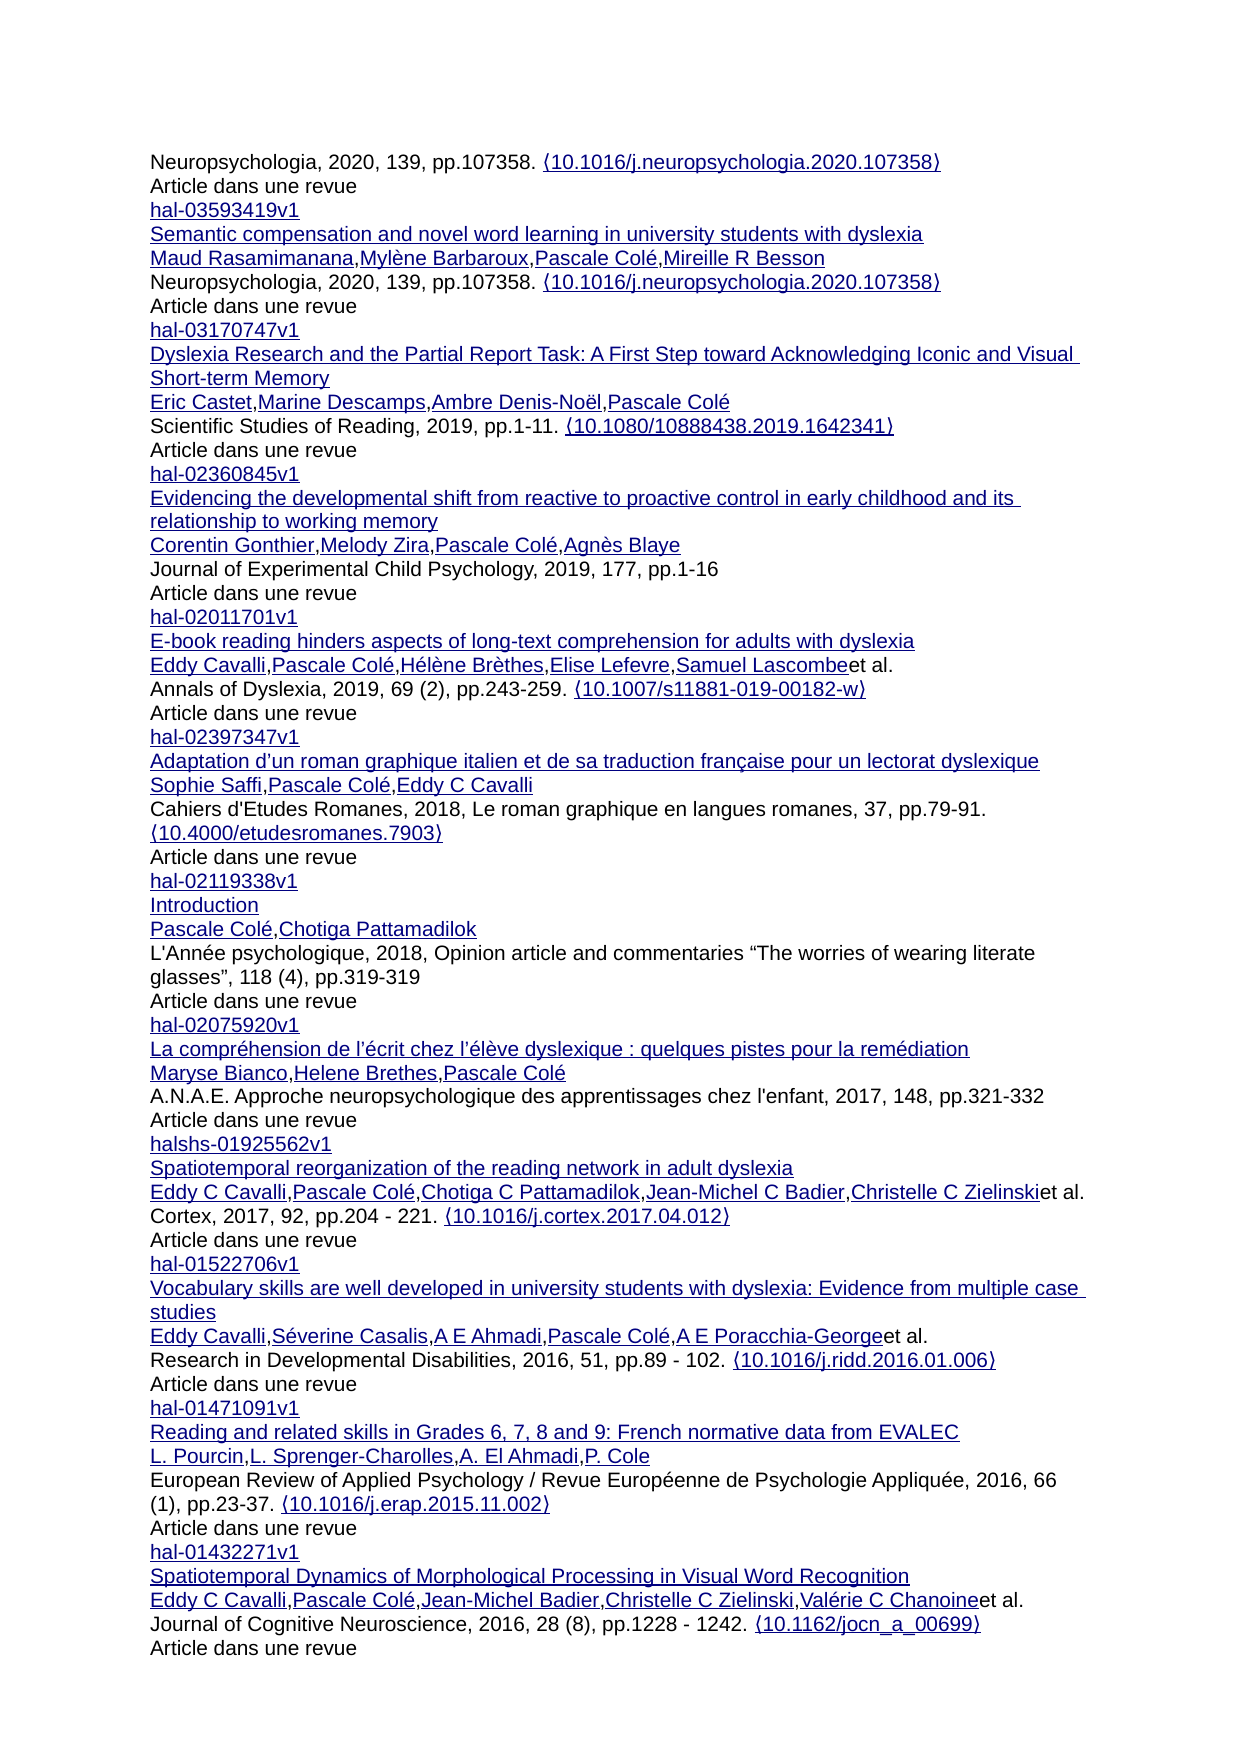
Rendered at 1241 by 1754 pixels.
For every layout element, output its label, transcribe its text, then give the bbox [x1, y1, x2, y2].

table_cell Reading and related skills in Grades 6, 7, 8 and 9: French normative data from EVALEC L. Pourcin,L. Sprenger-Charolles,A. El Ahmadi,P. Cole European Review of Applied Psychology / Revue Européenne de Psychologie Appliquée, 2016, 66 (1), pp.23-37. ⟨10.1016/j.erap.2015.11.002⟩ Article dans une revue hal-01432271v1 [150, 1420, 1090, 1563]
table_cell Vocabulary skills are well developed in university students with dyslexia: Evidence from multiple case studies Eddy Cavalli,Séverine Casalis,A E Ahmadi,Pascale Colé,A E Poracchia-Georgeet al. Research in Developmental Disabilities, 2016, 51, pp.89 - 102. ⟨10.1016/j.ridd.2016.01.006⟩ Article dans une revue hal-01471091v1 [150, 1276, 1090, 1420]
table_cell Introduction Pascale Colé,Chotiga Pattamadilok L'Année psychologique, 2018, Opinion article and commentaries “The worries of wearing literate glasses”, 118 (4), pp.319-319 Article dans une revue hal-02075920v1 [150, 893, 1090, 1036]
table_cell Spatiotemporal reorganization of the reading network in adult dyslexia Eddy C Cavalli,Pascale Colé,Chotiga C Pattamadilok,Jean-Michel C Badier,Christelle C Zielinskiet al. Cortex, 2017, 92, pp.204 - 221. ⟨10.1016/j.cortex.2017.04.012⟩ Article dans une revue hal-01522706v1 [150, 1156, 1090, 1276]
table_cell Dyslexia Research and the Partial Report Task: A First Step toward Acknowledging Iconic and Visual Short-term Memory Eric Castet,Marine Descamps,Ambre Denis-Noël,Pascale Colé Scientific Studies of Reading, 2019, pp.1-11. ⟨10.1080/10888438.2019.1642341⟩ Article dans une revue hal-02360845v1 [150, 342, 1090, 485]
table_cell La compréhension de l’écrit chez l’élève dyslexique : quelques pistes pour la remédiation Maryse Bianco,Helene Brethes,Pascale Colé A.N.A.E. Approche neuropsychologique des apprentissages chez l'enfant, 2017, 148, pp.321-332 Article dans une revue halshs-01925562v1 [150, 1036, 1090, 1156]
table_cell Adaptation d’un roman graphique italien et de sa traduction française pour un lectorat dyslexique Sophie Saffi,Pascale Colé,Eddy C Cavalli Cahiers d'Etudes Romanes, 2018, Le roman graphique en langues romanes, 37, pp.79-91. ⟨10.4000/etudesromanes.7903⟩ Article dans une revue hal-02119338v1 [150, 749, 1090, 893]
table_cell Evidencing the developmental shift from reactive to proactive control in early childhood and its relationship to working memory Corentin Gonthier,Melody Zira,Pascale Colé,Agnès Blaye Journal of Experimental Child Psychology, 2019, 177, pp.1-16 Article dans une revue hal-02011701v1 [150, 485, 1090, 629]
table_cell Semantic compensation and novel word learning in university students with dyslexia Maud Rasamimanana,Mylène Barbaroux,Pascale Colé,Mireille R Besson Neuropsychologia, 2020, 139, pp.107358. ⟨10.1016/j.neuropsychologia.2020.107358⟩ Article dans une revue hal-03170747v1 [150, 222, 1090, 342]
table_cell Spatiotemporal Dynamics of Morphological Processing in Visual Word Recognition Eddy C Cavalli,Pascale Colé,Jean-Michel Badier,Christelle C Zielinski,Valérie C Chanoineet al. Journal of Cognitive Neuroscience, 2016, 28 (8), pp.1228 - 1242. ⟨10.1162/jocn_a_00699⟩ Article dans une revue [150, 1564, 1090, 1659]
table_cell E-book reading hinders aspects of long-text comprehension for adults with dyslexia Eddy Cavalli,Pascale Colé,Hélène Brèthes,Elise Lefevre,Samuel Lascombeet al. Annals of Dyslexia, 2019, 69 (2), pp.243-259. ⟨10.1007/s11881-019-00182-w⟩ Article dans une revue hal-02397347v1 [150, 629, 1090, 749]
table_cell Neuropsychologia, 2020, 139, pp.107358. ⟨10.1016/j.neuropsychologia.2020.107358⟩ Article dans une revue hal-03593419v1 [150, 150, 1090, 222]
